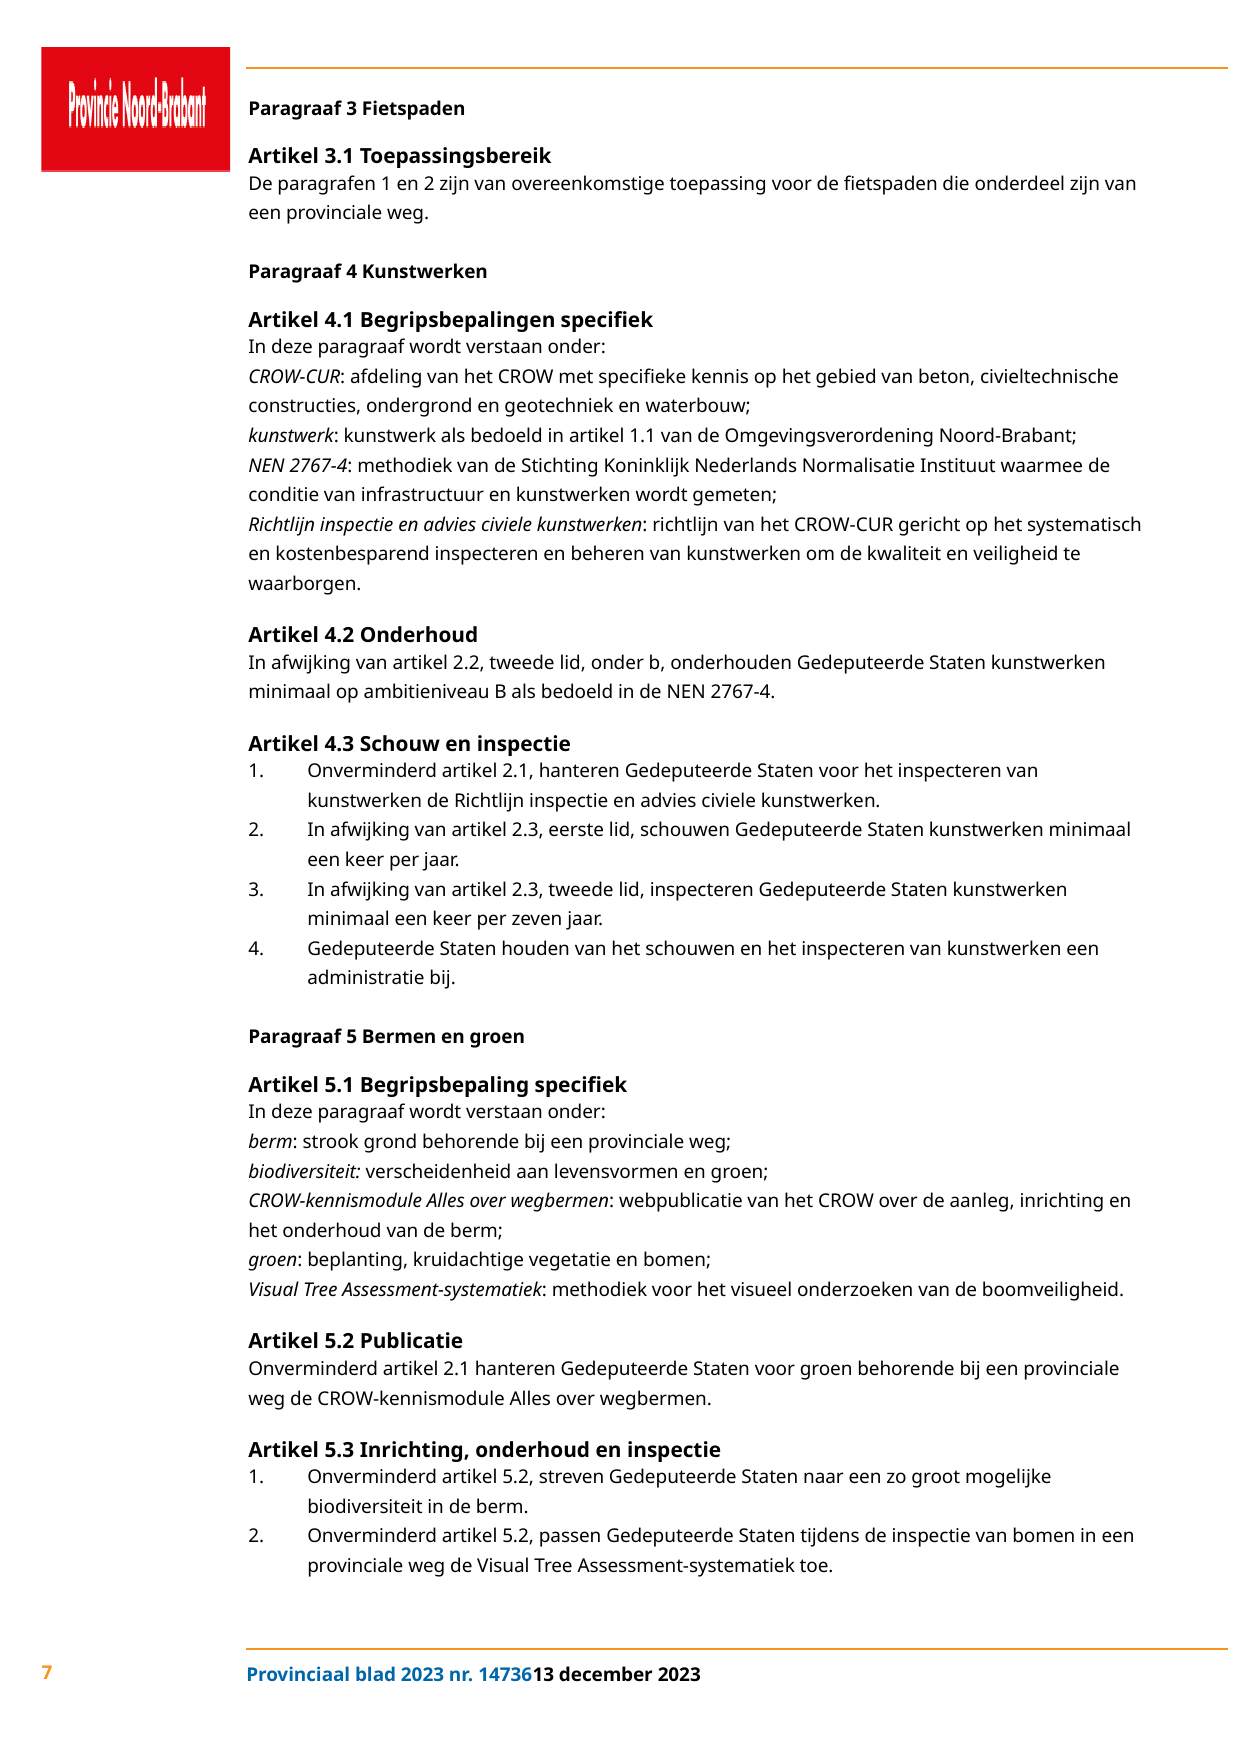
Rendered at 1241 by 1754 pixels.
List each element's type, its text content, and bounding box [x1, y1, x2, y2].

text Onverminderd artikel 2.1 hanteren Gedeputeerde Staten voor groen behorende bij een provinciale weg de CROW-kennismodule Alles over wegbermen. [248, 1355, 1152, 1410]
text De paragrafen 1 en 2 zijn van overeenkomstige toepassing voor de fietspaden die onderdeel zijn van een provinciale weg. [248, 170, 1152, 225]
text Richtlijn inspectie en advies civiele kunstwerken: richtlijn van het CROW-CUR gericht op het systematisch en kostenbesparend inspecteren en beheren van kunstwerken om de kwaliteit en veiligheid te waarborgen. [248, 511, 1152, 596]
text NEN 2767-4: methodiek van de Stichting Koninklijk Nederlands Normalisatie Instituut waarmee de conditie van infrastructuur en kunstwerken wordt gemeten; [248, 452, 1152, 507]
list In afwijking van artikel 2.3, tweede lid, inspecteren Gedeputeerde Staten kunstwerken minimaal een keer per zeven jaar. [248, 876, 1152, 931]
list Onverminderd artikel 5.2, streven Gedeputeerde Staten naar een zo groot mogelijke biodiversiteit in de berm. [248, 1463, 1152, 1519]
text Artikel 4.2 Onderhoud [248, 621, 1152, 649]
text Visual Tree Assessment-systematiek: methodiek voor het visueel onderzoeken van de boomveiligheid. [248, 1276, 1152, 1302]
text groen: beplanting, kruidachtige vegetatie en bomen; [248, 1247, 1152, 1272]
list Gedeputeerde Staten houden van het schouwen en het inspecteren van kunstwerken een administratie bij. [248, 935, 1152, 990]
text Artikel 3.1 Toepassingsbereik [248, 141, 1152, 170]
text CROW-kennismodule Alles over wegbermen: webpublicatie van het CROW over de aanleg, inrichting en het onderhoud van de berm; [248, 1187, 1152, 1243]
text Artikel 4.1 Begripsbepalingen specifiek [248, 305, 1152, 333]
text kunstwerk: kunstwerk als bedoeld in artikel 1.1 van de Omgevingsverordening Noord-Brabant; [248, 422, 1152, 448]
text Artikel 5.3 Inrichting, onderhoud en inspectie [248, 1435, 1152, 1463]
text biodiversiteit: verscheidenheid aan levensvormen en groen; [248, 1158, 1152, 1184]
text Artikel 5.2 Publicatie [248, 1327, 1152, 1355]
list In afwijking van artikel 2.3, eerste lid, schouwen Gedeputeerde Staten kunstwerken minimaal een keer per jaar. [248, 817, 1152, 872]
text Paragraaf 4 Kunstwerken [248, 258, 1152, 284]
text berm: strook grond behorende bij een provinciale weg; [248, 1128, 1152, 1154]
text In deze paragraaf wordt verstaan onder: [248, 1099, 1152, 1124]
text Artikel 4.3 Schouw en inspectie [248, 729, 1152, 757]
text Artikel 5.1 Begripsbepaling specifiek [248, 1070, 1152, 1099]
text In deze paragraaf wordt verstaan onder: [248, 333, 1152, 359]
list Onverminderd artikel 2.1, hanteren Gedeputeerde Staten voor het inspecteren van kunstwerken de Richtlijn inspectie en advies civiele kunstwerken. [248, 757, 1152, 813]
text Paragraaf 3 Fietspaden [248, 95, 1152, 121]
picture [41, 47, 231, 172]
text In afwijking van artikel 2.2, tweede lid, onder b, onderhouden Gedeputeerde Staten kunstwerken minimaal op ambitieniveau B als bedoeld in de NEN 2767-4. [248, 649, 1152, 704]
text Paragraaf 5 Bermen en groen [248, 1024, 1152, 1049]
text CROW-CUR: afdeling van het CROW met specifieke kennis op het gebied van beton, civieltechnische constructies, ondergrond en geotechniek en waterbouw; [248, 363, 1152, 418]
list Onverminderd artikel 5.2, passen Gedeputeerde Staten tijdens de inspectie van bomen in een provinciale weg de Visual Tree Assessment-systematiek toe. [248, 1523, 1152, 1578]
